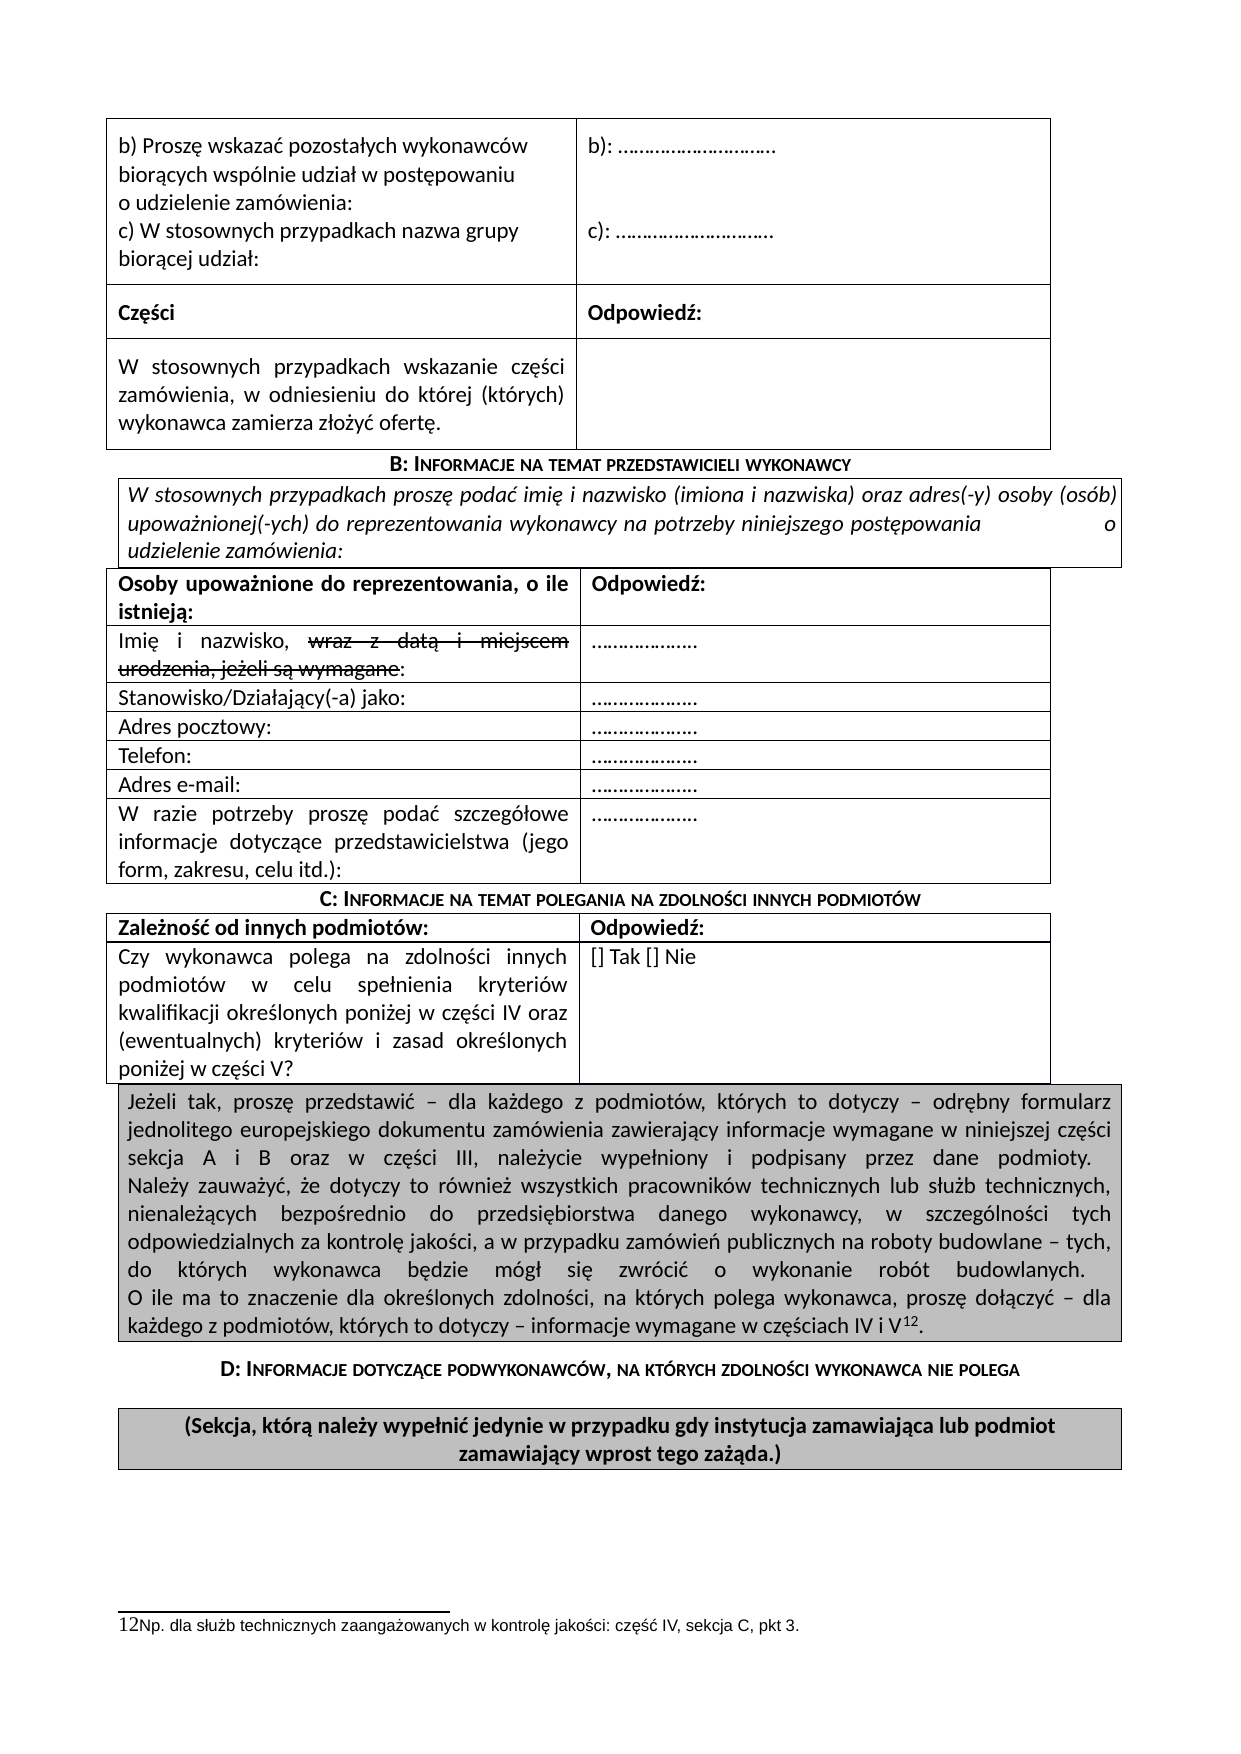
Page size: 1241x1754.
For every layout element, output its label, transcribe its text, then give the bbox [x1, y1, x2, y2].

table_cell ……………….. [581, 712, 1050, 740]
table_cell Części [107, 285, 576, 338]
text B: Informacje na temat przedstawicieli wykonawcy [118, 449, 1122, 477]
text (Sekcja, którą należy wypełnić jedynie w przypadku gdy instytucja zamawiająca lub podmiot zamawiający wprost tego zażąda.) [119, 1409, 1121, 1469]
text Jeżeli tak, proszę przedstawić – dla każdego z podmiotów, których to dotyczy – odrębny formularz jednolitego europejskiego dokumentu zamówienia zawierający informacje wymagane w niniejszej części sekcja A i B oraz w części III, należycie wypełniony i podpisany przez dane podmioty. Należy zauważyć, że dotyczy to również wszystkich pracowników technicznych lub służb technicznych, nienależących bezpośrednio do przedsiębiorstwa danego wykonawcy, w szczególności tych odpowiedzialnych za kontrolę jakości, a w przypadku zamówień publicznych na roboty budowlane – tych, do których wykonawca będzie mógł się zwrócić o wykonanie robót budowlanych. O ile ma to znaczenie dla określonych zdolności, na których polega wykonawca, proszę dołączyć – dla każdego z podmiotów, których to dotyczy – informacje wymagane w częściach IV i V. [119, 1085, 1121, 1341]
text W stosownych przypadkach proszę podać imię i nazwisko (imiona i nazwiska) oraz adres(-y) osoby (osób) upoważnionej(-ych) do reprezentowania wykonawcy na potrzeby niniejszego postępowania o udzielenie zamówienia: [119, 479, 1121, 567]
table_cell ……………….. [581, 741, 1050, 769]
text C: Informacje na temat polegania na zdolności innych podmiotów [118, 884, 1122, 912]
table_header Odpowiedź: [581, 569, 1050, 625]
table_header Osoby upoważnione do reprezentowania, o ile istnieją: [107, 569, 580, 625]
table_cell Odpowiedź: [577, 285, 1050, 338]
text Np. dla służb technicznych zaangażowanych w kontrolę jakości: część IV, sekcja C, pkt 3. [118, 1612, 1122, 1636]
table_cell b) Proszę wskazać pozostałych wykonawców biorących wspólnie udział w postępowaniu o udzielenie zamówienia: c) W stosownych przypadkach nazwa grupy biorącej udział: [107, 119, 576, 284]
table_header Odpowiedź: [580, 914, 1050, 941]
table_cell ……………….. [581, 799, 1050, 883]
table_cell Czy wykonawca polega na zdolności innych podmiotów w celu spełnienia kryteriów kwalifikacji określonych poniżej w części IV oraz (ewentualnych) kryteriów i zasad określonych poniżej w części V? [107, 943, 579, 1083]
table_cell [] Tak [] Nie [580, 943, 1050, 1083]
table_cell Adres e-mail: [107, 770, 580, 798]
table_cell Adres pocztowy: [107, 712, 580, 740]
table_cell ……………….. [581, 626, 1050, 682]
table_header Zależność od innych podmiotów: [107, 914, 579, 941]
table_cell ……………….. [581, 683, 1050, 711]
table_cell Telefon: [107, 741, 580, 769]
table_cell ……………….. [581, 770, 1050, 798]
table_cell Stanowisko/Działający(-a) jako: [107, 683, 580, 711]
table_cell Imię i nazwisko, wraz z datą i miejscem urodzenia, jeżeli są wymagane: [107, 626, 580, 682]
table_cell W stosownych przypadkach wskazanie części zamówienia, w odniesieniu do której (których) wykonawca zamierza złożyć ofertę. [107, 339, 576, 448]
text D: Informacje dotyczące podwykonawców, na których zdolności wykonawca nie polega [118, 1354, 1122, 1383]
table_cell [577, 339, 1050, 448]
table_cell W razie potrzeby proszę podać szczegółowe informacje dotyczące przedstawicielstwa (jego form, zakresu, celu itd.): [107, 799, 580, 883]
table_cell b): ………………………… c): ………………………… [577, 119, 1050, 284]
